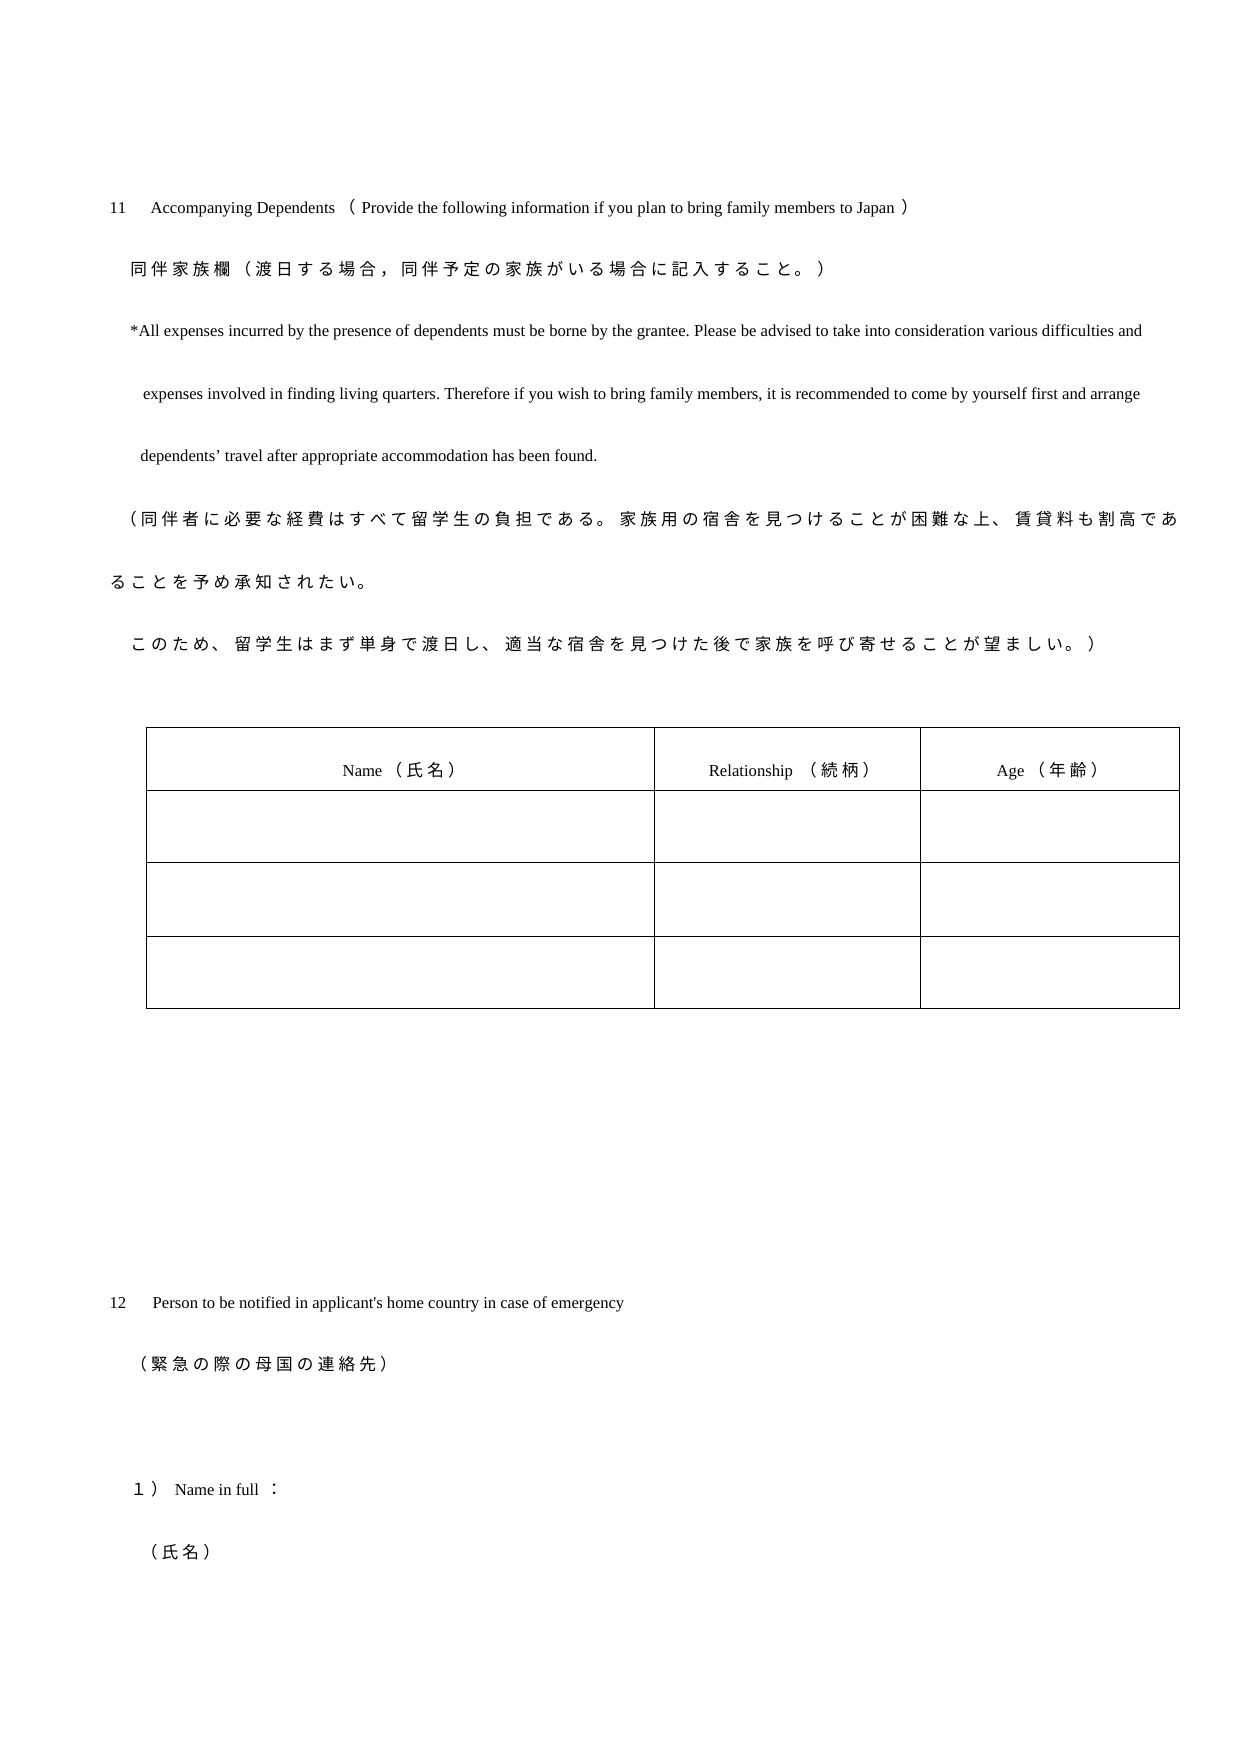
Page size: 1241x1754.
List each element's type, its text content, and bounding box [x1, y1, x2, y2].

table_header Name（氏名） [147, 728, 654, 790]
text （氏名） [107, 1509, 1180, 1572]
table_cell [921, 791, 1179, 862]
table_cell [655, 791, 920, 862]
text *All expenses incurred by the presence of dependents must be borne by the grantee. Please be advised to take into consideration various difficulties and [124, 289, 1180, 352]
text 12 Person to be notified in applicant's home country in case of emergency [107, 1259, 1180, 1322]
table_cell [147, 863, 654, 936]
text （同伴者に必要な経費はすべて留学生の負担である。家族用の宿舎を見つけることが困難な上、賃貸料も割高であることを予め承知されたい。 [107, 477, 1180, 602]
table_cell [655, 863, 920, 936]
text dependents’ travel after appropriate accommodation has been found. [124, 414, 1180, 477]
table_cell [147, 791, 654, 862]
text １）Name in full： [107, 1447, 1180, 1509]
text expenses involved in finding living quarters. Therefore if you wish to bring family members, it is recommended to come by yourself first and arrange [124, 352, 1180, 414]
table_cell [655, 937, 920, 1008]
text 同伴家族欄（渡日する場合，同伴予定の家族がいる場合に記入すること。） [107, 227, 1180, 289]
table_cell [921, 937, 1179, 1008]
table_header Age（年齢） [921, 728, 1179, 790]
table_cell [147, 937, 654, 1008]
text 11 Accompanying Dependents（Provide the following information if you plan to bring family members to Japan） [107, 164, 1180, 227]
table_header Relationship（続柄） [655, 728, 920, 790]
table_cell [921, 863, 1179, 936]
text （緊急の際の母国の連絡先） [107, 1322, 1180, 1384]
text このため、留学生はまず単身で渡日し、適当な宿舎を見つけた後で家族を呼び寄せることが望ましい。） [107, 602, 1180, 664]
